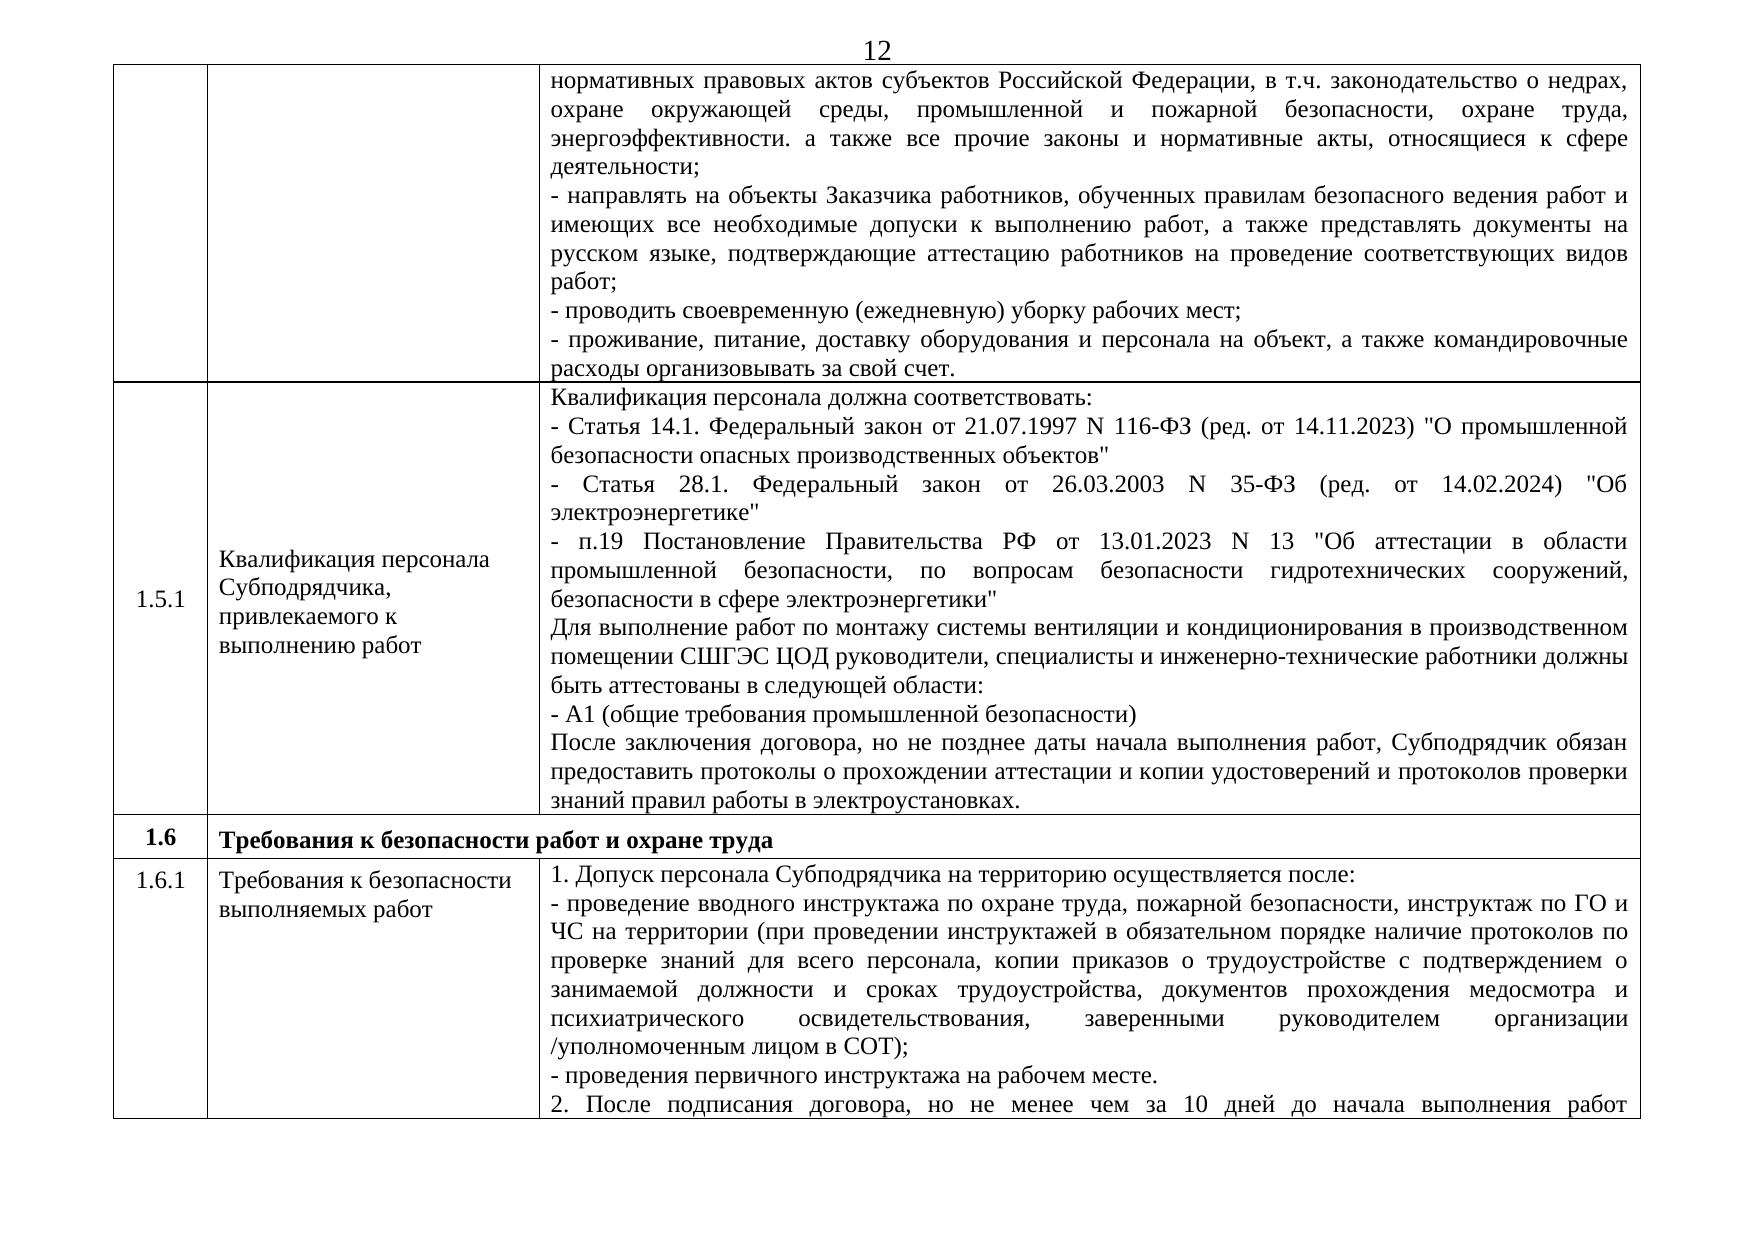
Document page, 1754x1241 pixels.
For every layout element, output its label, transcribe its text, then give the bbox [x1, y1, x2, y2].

table_cell 1.6 [114, 815, 207, 858]
table_cell нормативных правовых актов субъектов Российской Федерации, в т.ч. законодательство о недрах, охране окружающей среды, промышленной и пожарной безопасности, охране труда, энергоэффективности. а также все прочие законы и нормативные акты, относящиеся к сфере деятельности; - направлять на объекты Заказчика работников, обученных правилам безопасного ведения работ и имеющих все необходимые допуски к выполнению работ, а также представлять документы на русском языке, подтверждающие аттестацию работников на проведение соответствующих видов работ; - проводить своевременную (ежедневную) уборку рабочих мест; - проживание, питание, доставку оборудования и персонала на объект, а также командировочные расходы организовывать за свой счет. [540, 65, 1640, 381]
table_cell [208, 65, 539, 381]
table_cell 1. Допуск персонала Субподрядчика на территорию осуществляется после: - проведение вводного инструктажа по охране труда, пожарной безопасности, инструктаж по ГО и ЧС на территории (при проведении инструктажей в обязательном порядке наличие протоколов по проверке знаний для всего персонала, копии приказов о трудоустройстве с подтверждением о занимаемой должности и сроках трудоустройства, документов прохождения медосмотра и психиатрического освидетельствования, заверенными руководителем организации /уполномоченным лицом в СОТ); - проведения первичного инструктажа на рабочем месте. 2. После подписания договора, но не менее чем за 10 дней до начала выполнения работ [540, 859, 1640, 1118]
table_cell Квалификация персонала Субподрядчика, привлекаемого к выполнению работ [208, 383, 539, 814]
table_cell [114, 65, 207, 381]
table_cell Требования к безопасности выполняемых работ [208, 859, 539, 1118]
table_cell 1.5.1 [114, 383, 207, 814]
table_cell Квалификация персонала должна соответствовать: - Статья 14.1. Федеральный закон от 21.07.1997 N 116-ФЗ (ред. от 14.11.2023) "О промышленной безопасности опасных производственных объектов" - Статья 28.1. Федеральный закон от 26.03.2003 N 35-ФЗ (ред. от 14.02.2024) "Об электроэнергетике" - п.19 Постановление Правительства РФ от 13.01.2023 N 13 "Об аттестации в области промышленной безопасности, по вопросам безопасности гидротехнических сооружений, безопасности в сфере электроэнергетики" Для выполнение работ по монтажу системы вентиляции и кондиционирования в производственном помещении СШГЭС ЦОД руководители, специалисты и инженерно-технические работники должны быть аттестованы в следующей области: - А1 (общие требования промышленной безопасности) После заключения договора, но не позднее даты начала выполнения работ, Субподрядчик обязан предоставить протоколы о прохождении аттестации и копии удостоверений и протоколов проверки знаний правил работы в электроустановках. [540, 383, 1640, 814]
table_cell Требования к безопасности работ и охране труда [208, 815, 1640, 858]
table_cell 1.6.1 [114, 859, 207, 1118]
